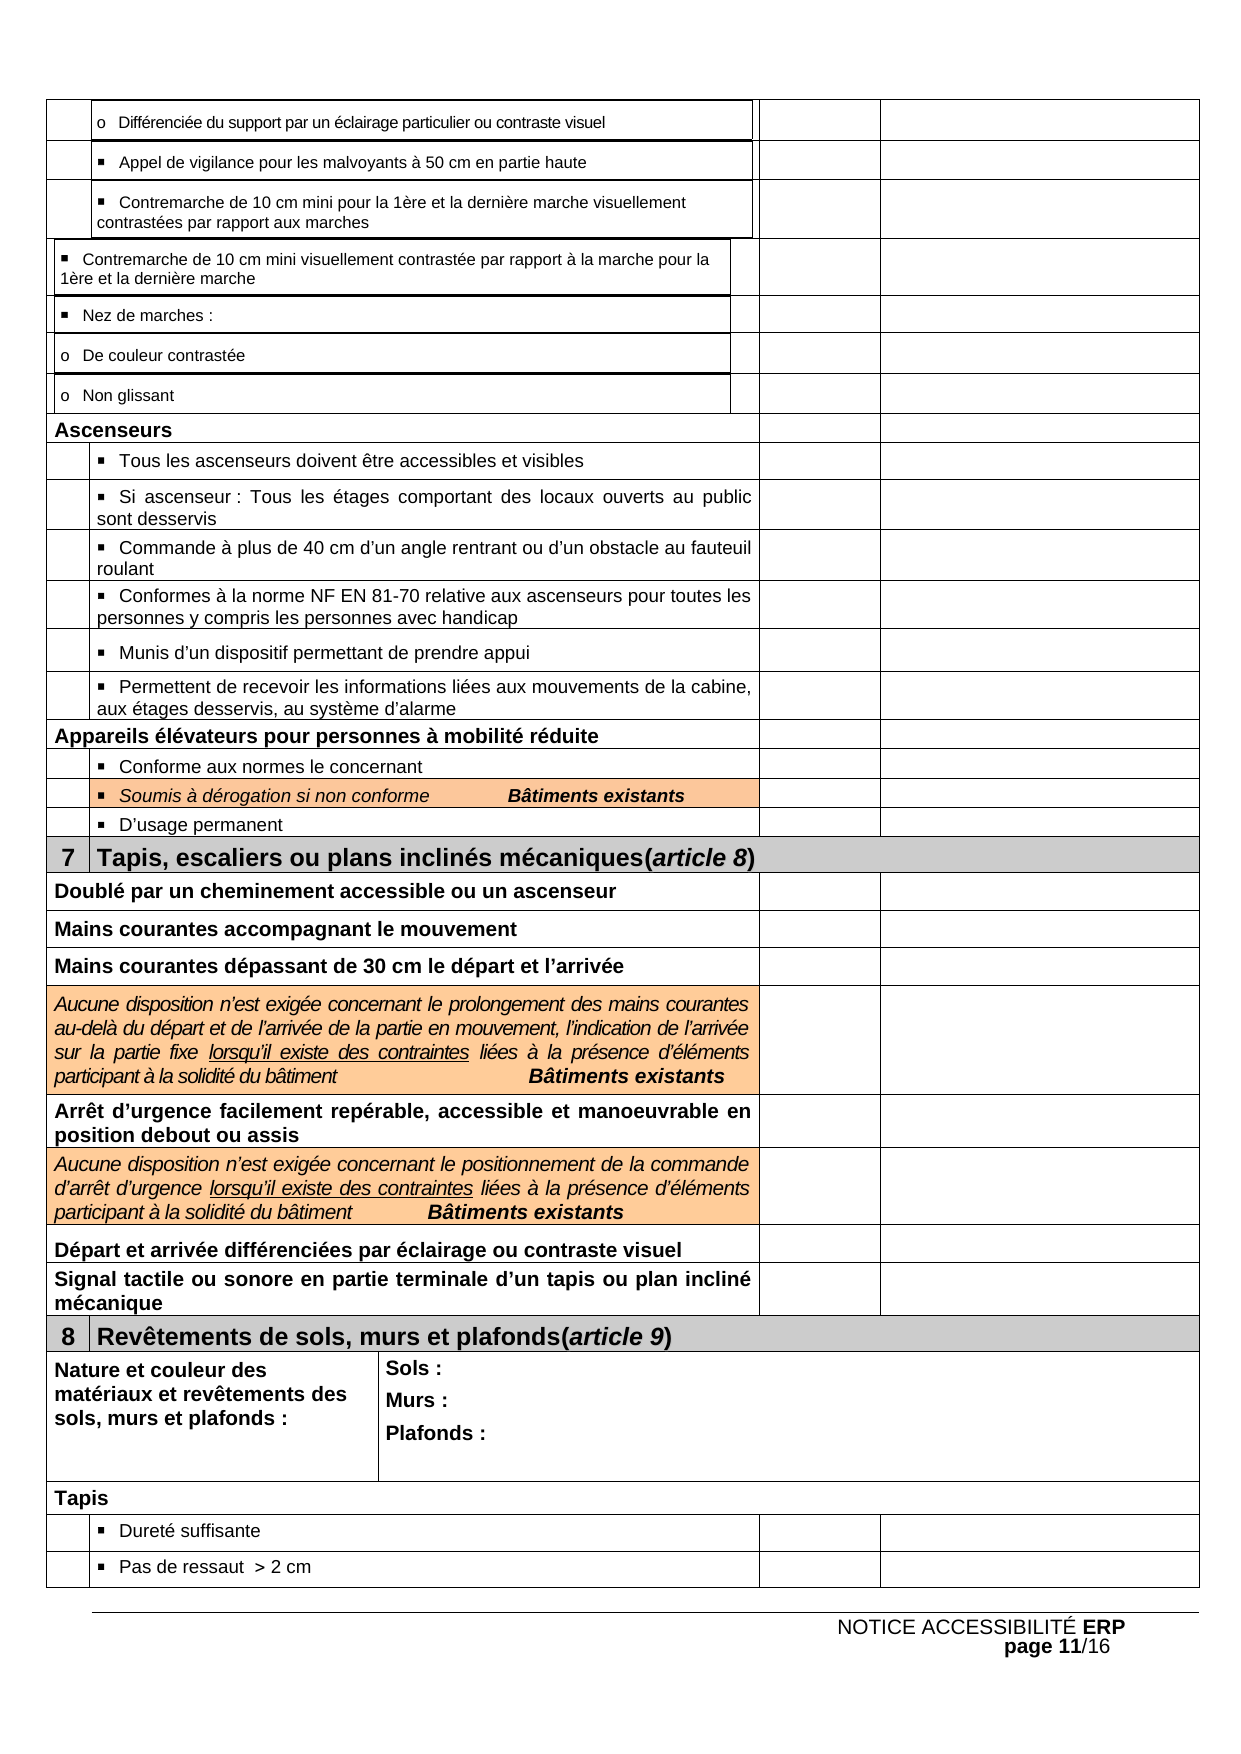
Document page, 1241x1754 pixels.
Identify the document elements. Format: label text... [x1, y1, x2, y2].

table_cell [753, 180, 759, 238]
table_cell Commande à plus de 40 cm d’un angle rentrant ou d’un obstacle au fauteuil roulant [90, 530, 759, 580]
table_cell Dureté suffisante [90, 1515, 759, 1551]
table_header Contremarche de 10 cm mini pour la 1ère et la dernière marche visuellement contrastées par rapport aux marches [92, 181, 752, 237]
table_cell [881, 1095, 1199, 1147]
table_cell [881, 180, 1199, 238]
table_cell Munis d’un dispositif permettant de prendre appui [90, 629, 759, 671]
table_cell [760, 239, 880, 294]
table_cell Ascenseurs [47, 414, 759, 442]
table_cell Tapis [47, 1482, 1199, 1514]
table_cell [881, 948, 1199, 984]
table_cell [881, 1148, 1199, 1224]
table_cell [47, 141, 91, 179]
table_cell [760, 749, 880, 777]
table_cell [760, 333, 880, 373]
table_cell [881, 239, 1199, 294]
table_cell [47, 100, 91, 139]
table_cell [760, 948, 880, 984]
table_cell [881, 1552, 1199, 1587]
table_cell [881, 100, 1199, 139]
table_cell [760, 480, 880, 529]
table_cell [760, 414, 880, 442]
table_cell [47, 296, 54, 332]
table_cell [760, 100, 880, 139]
table_cell [881, 779, 1199, 807]
table_cell 7 [47, 837, 89, 872]
table_cell [47, 180, 91, 238]
table_cell [881, 480, 1199, 529]
table_cell [47, 1515, 89, 1551]
table_cell Mains courantes accompagnant le mouvement [47, 911, 759, 947]
table_cell [881, 808, 1199, 836]
table_cell [47, 374, 54, 413]
table_cell Appareils élévateurs pour personnes à mobilité réduite [47, 720, 759, 748]
table_cell [881, 414, 1199, 442]
table_cell [731, 333, 759, 373]
table_cell [731, 374, 759, 413]
table_cell [47, 808, 89, 836]
table_cell [760, 1515, 880, 1551]
table_cell [760, 873, 880, 909]
table_cell Aucune disposition n’est exigée concernant le positionnement de la commande d’arrêt d’urgence lorsqu’il existe des contraintes liées à la présence d’éléments participant à la solidité du bâtiment Bâtiments existants [47, 1148, 759, 1224]
table_cell [881, 1515, 1199, 1551]
table_cell [760, 629, 880, 671]
table_cell [881, 720, 1199, 748]
table_cell [760, 1095, 880, 1147]
table_cell [47, 749, 89, 777]
table_cell 8 [47, 1316, 89, 1351]
table_cell [881, 1225, 1199, 1262]
table_cell [760, 1148, 880, 1224]
table_cell Sols : Murs : Plafonds : [379, 1352, 1199, 1481]
table_cell Arrêt d’urgence facilement repérable, accessible et manoeuvrable en position debout ou assis [47, 1095, 759, 1147]
table_cell [47, 480, 89, 529]
table_cell [47, 672, 89, 719]
table_header Contremarche de 10 cm mini visuellement contrastée par rapport à la marche pour la 1ère et la dernière marche [55, 240, 730, 294]
table_cell [47, 779, 89, 807]
table_cell [881, 749, 1199, 777]
table_cell [731, 239, 759, 294]
table_cell [760, 986, 880, 1094]
table_cell [760, 530, 880, 580]
table_header De couleur contrastée [55, 334, 730, 372]
table_cell [47, 581, 89, 628]
table_cell [753, 141, 759, 179]
table_cell [47, 333, 54, 373]
table_cell [881, 629, 1199, 671]
table_header Nez de marches : [55, 297, 730, 331]
table_cell [881, 530, 1199, 580]
table_cell D’usage permanent [90, 808, 759, 836]
table_header Appel de vigilance pour les malvoyants à 50 cm en partie haute [92, 142, 752, 178]
table_cell [760, 180, 880, 238]
table_cell Départ et arrivée différenciées par éclairage ou contraste visuel [47, 1225, 759, 1262]
table_cell Conforme aux normes le concernant [90, 749, 759, 777]
table_cell [760, 672, 880, 719]
table_cell [760, 296, 880, 332]
table_cell [881, 374, 1199, 413]
table_cell [47, 629, 89, 671]
table_cell Tous les ascenseurs doivent être accessibles et visibles [90, 443, 759, 479]
table_cell Mains courantes dépassant de 30 cm le départ et l’arrivée [47, 948, 759, 984]
table_cell [760, 141, 880, 179]
table_cell [881, 911, 1199, 947]
table_cell [881, 443, 1199, 479]
table_cell Soumis à dérogation si non conforme Bâtiments existants [90, 779, 759, 807]
table_cell [47, 1552, 89, 1587]
table_cell Tapis, escaliers ou plans inclinés mécaniques(article 8) [90, 837, 1199, 872]
table_cell [760, 581, 880, 628]
table_cell [760, 1552, 880, 1587]
table_cell [881, 333, 1199, 373]
table_cell [47, 239, 54, 294]
table_cell Doublé par un cheminement accessible ou un ascenseur [47, 873, 759, 909]
table_cell [881, 296, 1199, 332]
table_cell Pas de ressaut  2 cm [90, 1552, 759, 1587]
table_cell [760, 374, 880, 413]
table_cell Permettent de recevoir les informations liées aux mouvements de la cabine, aux étages desservis, au système d’alarme [90, 672, 759, 719]
table_cell Signal tactile ou sonore en partie terminale d’un tapis ou plan incliné mécanique [47, 1263, 759, 1315]
table_header Non glissant [55, 375, 730, 412]
table_cell Aucune disposition n’est exigée concernant le prolongement des mains courantes au-delà du départ et de l’arrivée de la partie en mouvement, l’indication de l’arrivée sur la partie fixe lorsqu’il existe des contraintes liées à la présence d’éléments participant à la solidité du bâtiment Bâtiments existants [47, 986, 759, 1094]
table_cell [760, 1225, 880, 1262]
table_cell [760, 1263, 880, 1315]
table_cell [731, 296, 759, 332]
table_cell Nature et couleur des matériaux et revêtements des sols, murs et plafonds : [47, 1352, 378, 1481]
table_cell Revêtements de sols, murs et plafonds(article 9) [90, 1316, 1199, 1351]
table_cell [760, 443, 880, 479]
table_cell [760, 720, 880, 748]
table_cell [881, 873, 1199, 909]
table_cell Conformes à la norme NF EN 81-70 relative aux ascenseurs pour toutes les personnes y compris les personnes avec handicap [90, 581, 759, 628]
table_cell Si ascenseur : Tous les étages comportant des locaux ouverts au public sont desservis [90, 480, 759, 529]
table_cell [881, 141, 1199, 179]
table_cell [47, 530, 89, 580]
table_cell [47, 443, 89, 479]
table_cell [760, 779, 880, 807]
table_header Différenciée du support par un éclairage particulier ou contraste visuel [92, 101, 752, 139]
table_cell [760, 808, 880, 836]
table_cell [760, 911, 880, 947]
table_cell [881, 672, 1199, 719]
table_cell [881, 1263, 1199, 1315]
table_cell [881, 581, 1199, 628]
table_cell [881, 986, 1199, 1094]
table_cell [753, 100, 759, 139]
